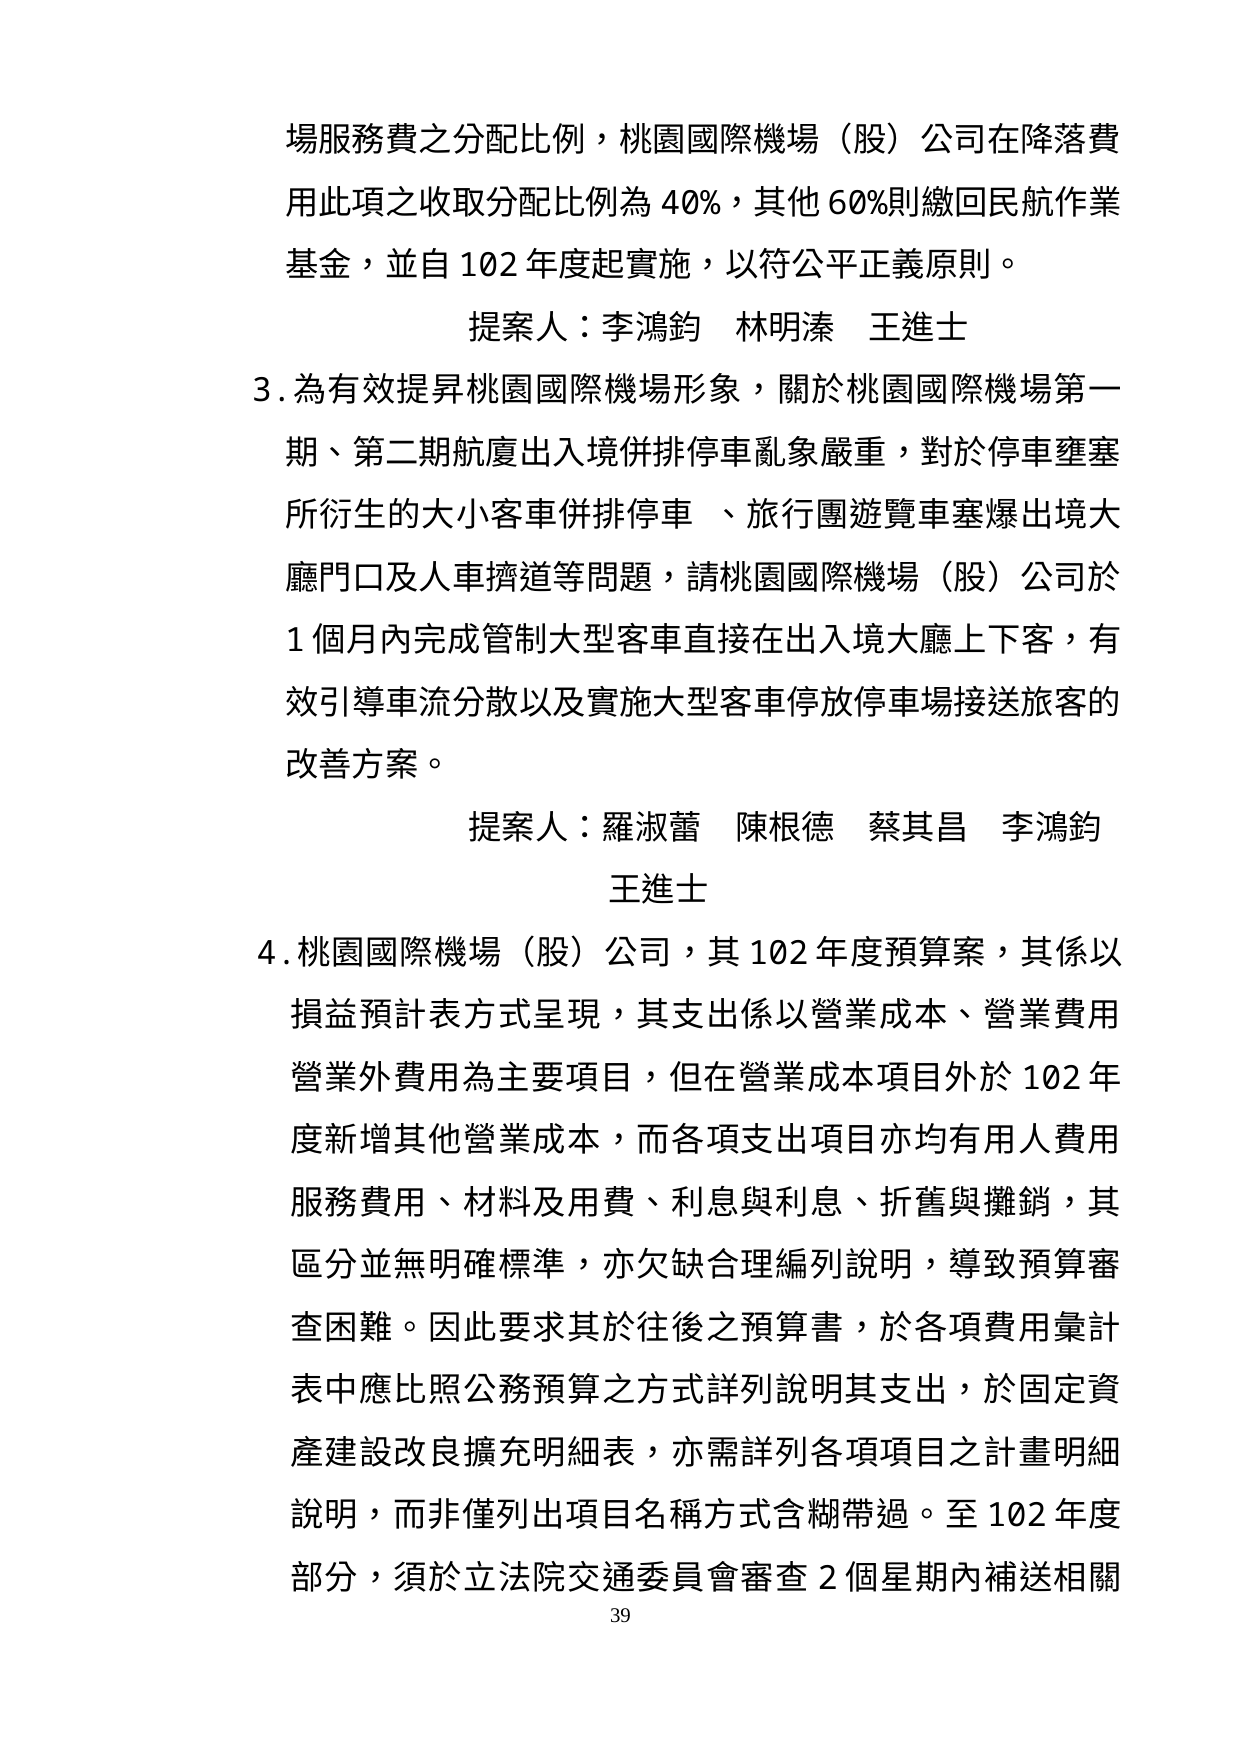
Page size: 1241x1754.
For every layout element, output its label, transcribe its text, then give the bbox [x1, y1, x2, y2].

text 4.桃園國際機場（股）公司，其102年度預算案，其係以損益預計表方式呈現，其支出係以營業成本、營業費用、營業外費用為主要項目，但在營業成本項目外於102年度新增其他營業成本，而各項支出項目亦均有用人費用、服務費用、材料及用費、利息與利息、折舊與攤銷，其區分並無明確標準，亦欠缺合理編列說明，導致預算審查困難。因此要求其於往後之預算書，於各項費用彙計表中應比照公務預算之方式詳列說明其支出，於固定資產建設改良擴充明細表，亦需詳列各項項目之計畫明細說明，而非僅列出項目名稱方式含糊帶過。至102年度部分，須於立法院交通委員會審查2個星期內補送相關資料。 [256, 908, 1122, 1596]
text 提案人：羅淑蕾 陳根德 蔡其昌 李鴻鈞 [468, 783, 1122, 846]
text 3.為有效提昇桃園國際機場形象，關於桃園國際機場第一期、第二期航廈出入境併排停車亂象嚴重，對於停車壅塞所衍生的大小客車併排停車 、旅行團遊覽車塞爆出境大廳門口及人車擠道等問題，請桃園國際機場（股）公司於1個月內完成管制大型客車直接在出入境大廳上下客，有效引導車流分散以及實施大型客車停放停車場接送旅客的改善方案。 [252, 346, 1122, 783]
text 提案人：李鴻鈞 林明溱 王進士 [118, 283, 1122, 346]
text 王進士 [568, 846, 1122, 908]
text 場服務費之分配比例，桃園國際機場（股）公司在降落費用此項之收取分配比例為40%，其他60%則繳回民航作業基金，並自102年度起實施，以符公平正義原則。 [118, 96, 1122, 283]
